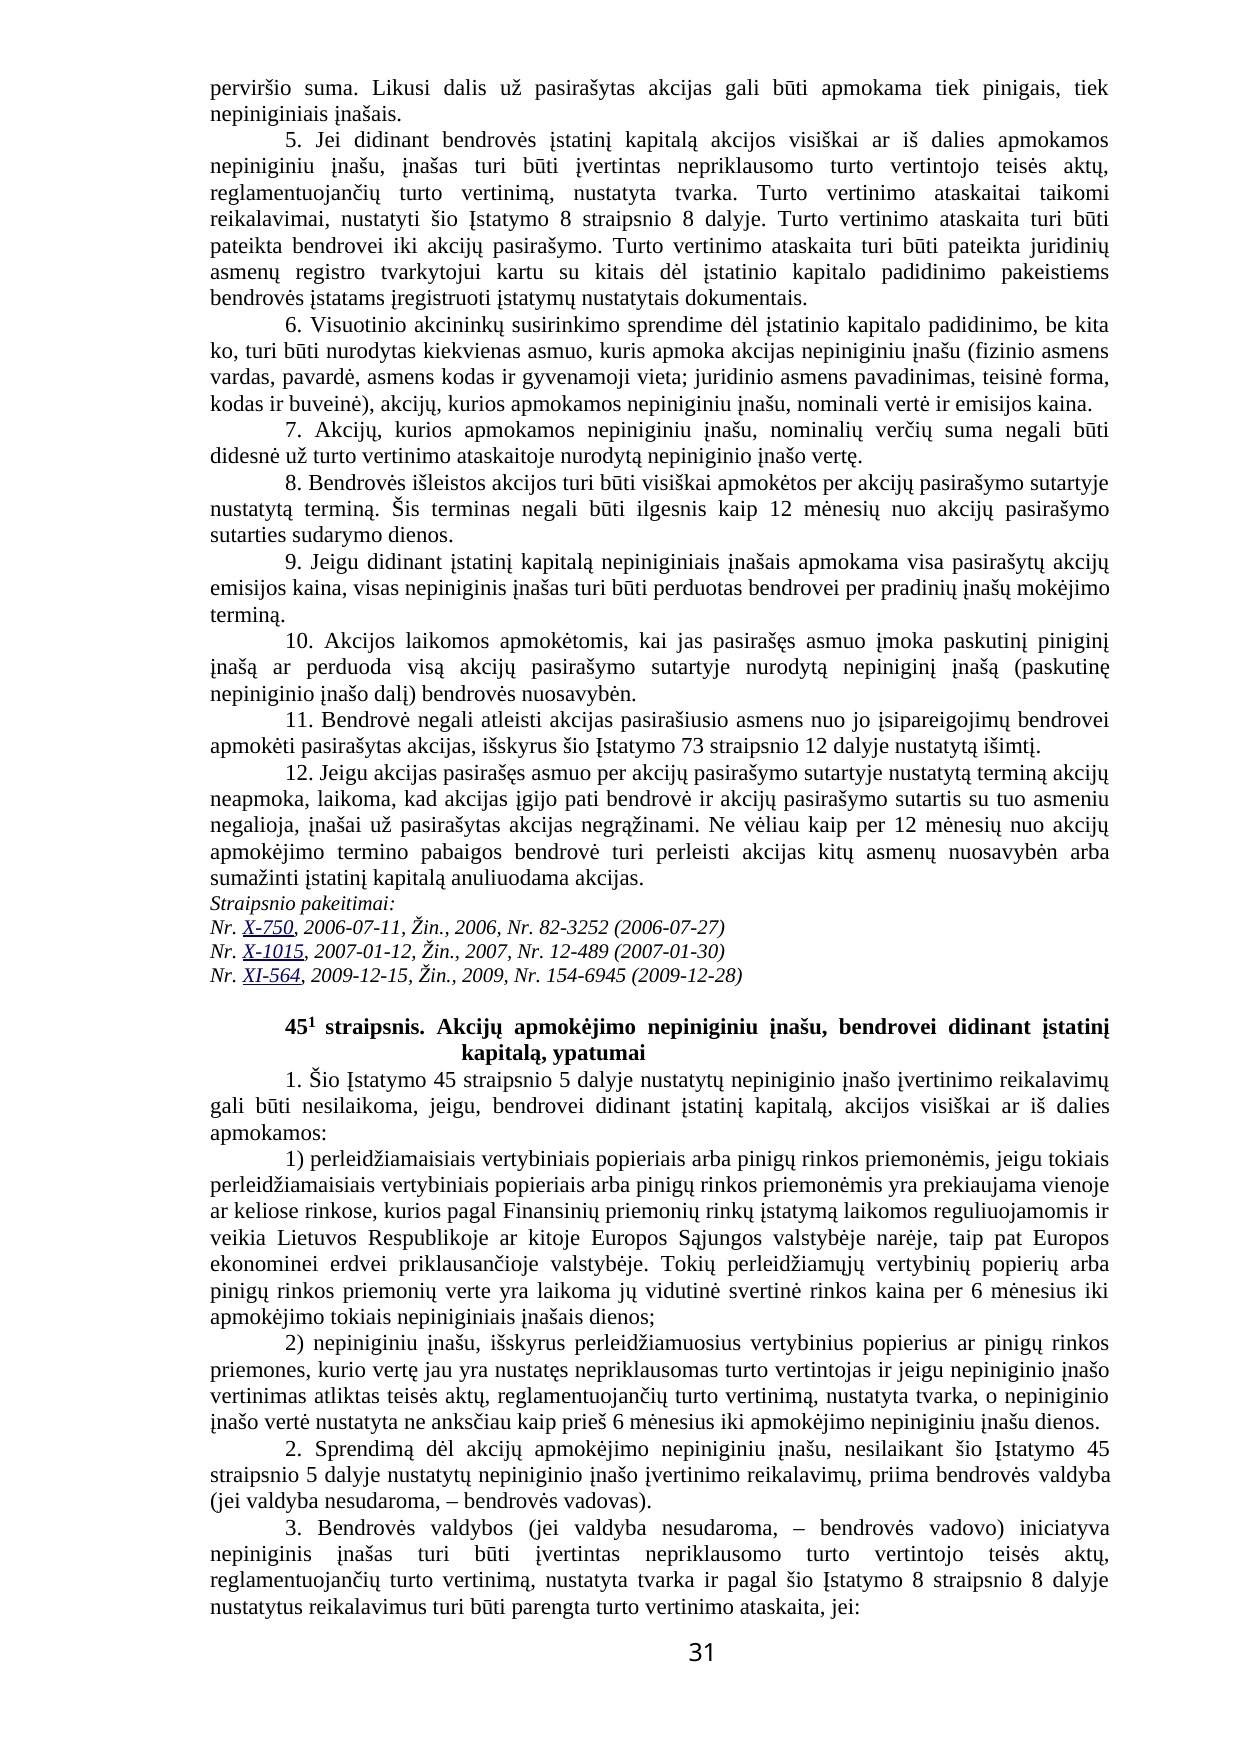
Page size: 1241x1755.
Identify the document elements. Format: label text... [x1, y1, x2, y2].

text perviršio suma. Likusi dalis už pasirašytas akcijas gali būti apmokama tiek pinigais, tiek nepiniginiais įnašais. [210, 73, 1111, 126]
text 6. Visuotinio akcininkų susirinkimo sprendime dėl įstatinio kapitalo padidinimo, be kita ko, turi būti nurodytas kiekvienas asmuo, kuris apmoka akcijas nepiniginiu įnašu (fizinio asmens vardas, pavardė, asmens kodas ir gyvenamoji vieta; juridinio asmens pavadinimas, teisinė forma, kodas ir buveinė), akcijų, kurios apmokamos nepiniginiu įnašu, nominali vertė ir emisijos kaina. [210, 311, 1111, 416]
text 3. Bendrovės valdybos (jei valdyba nesudaroma, – bendrovės vadovo) iniciatyva nepiniginis įnašas turi būti įvertintas nepriklausomo turto vertintojo teisės aktų, reglamentuojančių turto vertinimą, nustatyta tvarka ir pagal šio Įstatymo 8 straipsnio 8 dalyje nustatytus reikalavimus turi būti parengta turto vertinimo ataskaita, jei: [210, 1514, 1111, 1619]
text 8. Bendrovės išleistos akcijos turi būti visiškai apmokėtos per akcijų pasirašymo sutartyje nustatytą terminą. Šis terminas negali būti ilgesnis kaip 12 mėnesių nuo akcijų pasirašymo sutarties sudarymo dienos. [210, 469, 1111, 548]
text 1. Šio Įstatymo 45 straipsnio 5 dalyje nustatytų nepiniginio įnašo įvertinimo reikalavimų gali būti nesilaikoma, jeigu, bendrovei didinant įstatinį kapitalą, akcijos visiškai ar iš dalies apmokamos: [210, 1066, 1111, 1145]
text 2. Sprendimą dėl akcijų apmokėjimo nepiniginiu įnašu, nesilaikant šio Įstatymo 45 straipsnio 5 dalyje nustatytų nepiniginio įnašo įvertinimo reikalavimų, priima bendrovės valdyba (jei valdyba nesudaroma, – bendrovės vadovas). [210, 1435, 1111, 1514]
text Nr. XI-564, 2009-12-15, Žin., 2009, Nr. 154-6945 (2009-12-28) [210, 963, 1120, 987]
text Nr. X-1015, 2007-01-12, Žin., 2007, Nr. 12-489 (2007-01-30) [210, 939, 1111, 963]
text 7. Akcijų, kurios apmokamos nepiniginiu įnašu, nominalių verčių suma negali būti didesnė už turto vertinimo ataskaitoje nurodytą nepiniginio įnašo vertę. [210, 416, 1111, 469]
text 11. Bendrovė negali atleisti akcijas pasirašiusio asmens nuo jo įsipareigojimų bendrovei apmokėti pasirašytas akcijas, išskyrus šio Įstatymo 73 straipsnio 12 dalyje nustatytą išimtį. [210, 706, 1111, 759]
text 10. Akcijos laikomos apmokėtomis, kai jas pasirašęs asmuo įmoka paskutinį piniginį įnašą ar perduoda visą akcijų pasirašymo sutartyje nurodytą nepiniginį įnašą (paskutinę nepiniginio įnašo dalį) bendrovės nuosavybėn. [210, 627, 1111, 706]
text Straipsnio pakeitimai: [210, 891, 1111, 914]
text 1) perleidžiamaisiais vertybiniais popieriais arba pinigų rinkos priemonėmis, jeigu tokiais perleidžiamaisiais vertybiniais popieriais arba pinigų rinkos priemonėmis yra prekiaujama vienoje ar keliose rinkose, kurios pagal Finansinių priemonių rinkų įstatymą laikomos reguliuojamomis ir veikia Lietuvos Respublikoje ar kitoje Europos Sąjungos valstybėje narėje, taip pat Europos ekonominei erdvei priklausančioje valstybėje. Tokių perleidžiamųjų vertybinių popierių arba pinigų rinkos priemonių verte yra laikoma jų vidutinė svertinė rinkos kaina per 6 mėnesius iki apmokėjimo tokiais nepiniginiais įnašais dienos; [210, 1145, 1111, 1329]
text 12. Jeigu akcijas pasirašęs asmuo per akcijų pasirašymo sutartyje nustatytą terminą akcijų neapmoka, laikoma, kad akcijas įgijo pati bendrovė ir akcijų pasirašymo sutartis su tuo asmeniu negalioja, įnašai už pasirašytas akcijas negrąžinami. Ne vėliau kaip per 12 mėnesių nuo akcijų apmokėjimo termino pabaigos bendrovė turi perleisti akcijas kitų asmenų nuosavybėn arba sumažinti įstatinį kapitalą anuliuodama akcijas. [210, 759, 1111, 891]
text 2) nepiniginiu įnašu, išskyrus perleidžiamuosius vertybinius popierius ar pinigų rinkos priemones, kurio vertę jau yra nustatęs nepriklausomas turto vertintojas ir jeigu nepiniginio įnašo vertinimas atliktas teisės aktų, reglamentuojančių turto vertinimą, nustatyta tvarka, o nepiniginio įnašo vertė nustatyta ne anksčiau kaip prieš 6 mėnesius iki apmokėjimo nepiniginiu įnašu dienos. [210, 1329, 1111, 1435]
text 9. Jeigu didinant įstatinį kapitalą nepiniginiais įnašais apmokama visa pasirašytų akcijų emisijos kaina, visas nepiniginis įnašas turi būti perduotas bendrovei per pradinių įnašų mokėjimo terminą. [210, 548, 1111, 627]
text Nr. X-750, 2006-07-11, Žin., 2006, Nr. 82-3252 (2006-07-27) [210, 914, 1111, 939]
text 451 straipsnis. Akcijų apmokėjimo nepiniginiu įnašu, bendrovei didinant įstatinį kapitalą, ypatumai [285, 1013, 1111, 1066]
text 5. Jei didinant bendrovės įstatinį kapitalą akcijos visiškai ar iš dalies apmokamos nepiniginiu įnašu, įnašas turi būti įvertintas nepriklausomo turto vertintojo teisės aktų, reglamentuojančių turto vertinimą, nustatyta tvarka. Turto vertinimo ataskaitai taikomi reikalavimai, nustatyti šio Įstatymo 8 straipsnio 8 dalyje. Turto vertinimo ataskaita turi būti pateikta bendrovei iki akcijų pasirašymo. Turto vertinimo ataskaita turi būti pateikta juridinių asmenų registro tvarkytojui kartu su kitais dėl įstatinio kapitalo padidinimo pakeistiems bendrovės įstatams įregistruoti įstatymų nustatytais dokumentais. [210, 126, 1111, 311]
